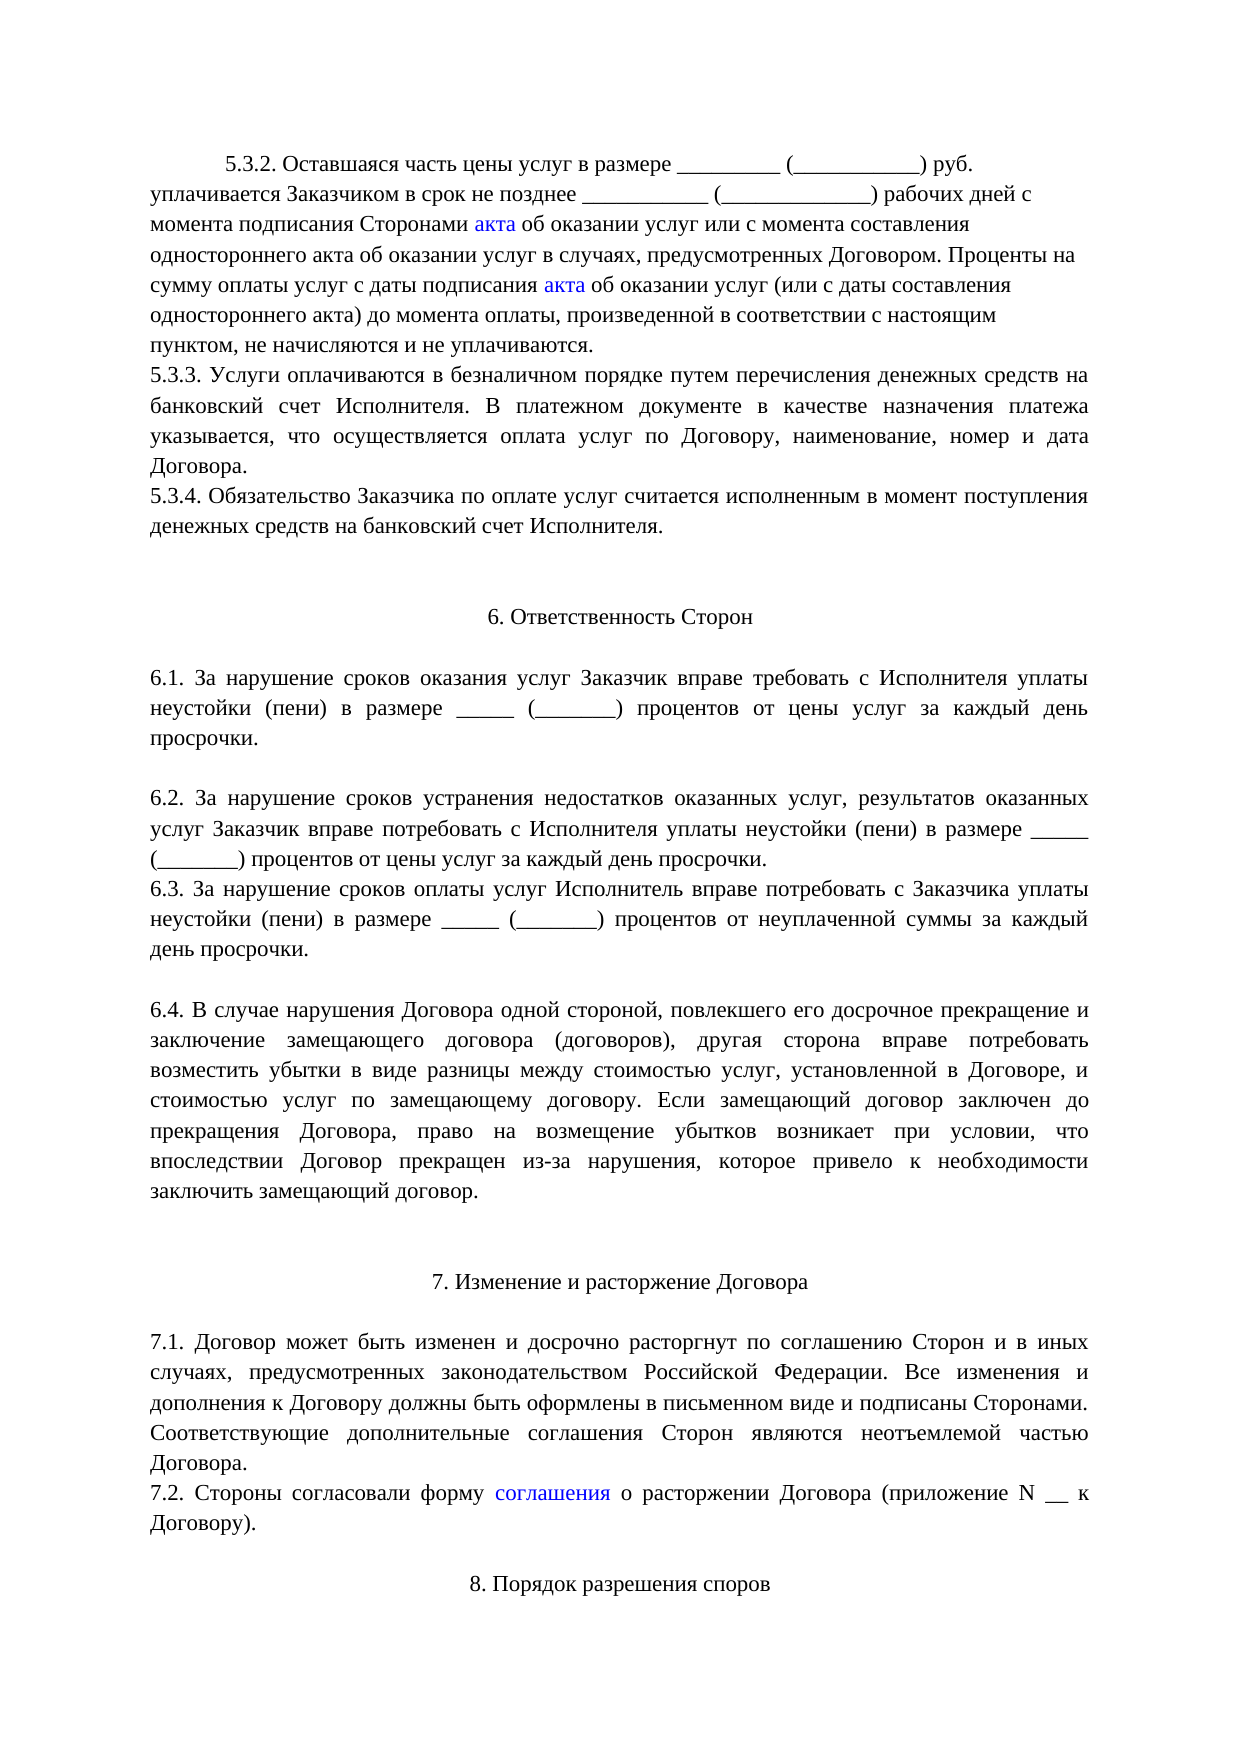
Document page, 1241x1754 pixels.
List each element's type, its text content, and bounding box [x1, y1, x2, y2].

text 6.1. За нарушение сроков оказания услуг Заказчик вправе требовать с Исполнителя уплаты неустойки (пени) в размере _____ (_______) процентов от цены услуг за каждый день просрочки. [150, 664, 1090, 750]
text 6.4. В случае нарушения Договора одной стороной, повлекшего его досрочное прекращение и заключение замещающего договора (договоров), другая сторона вправе потребовать возместить убытки в виде разницы между стоимостью услуг, установленной в Договоре, и стоимостью услуг по замещающему договору. Если замещающий договор заключен до прекращения Договора, право на возмещение убытков возникает при условии, что впоследствии Договор прекращен из-за нарушения, которое привело к необходимости заключить замещающий договор. [150, 996, 1090, 1203]
text 8. Порядок разрешения споров [150, 1570, 1090, 1596]
text 5.3.4. Обязательство Заказчика по оплате услуг считается исполненным в момент поступления денежных средств на банковский счет Исполнителя. [150, 482, 1090, 539]
text 7. Изменение и расторжение Договора [150, 1268, 1090, 1294]
text 5.3.2. Оставшаяся часть цены услуг в размере _________ (___________) руб. уплачивается Заказчиком в срок не позднее ___________ (_____________) рабочих дней с момента подписания Сторонами акта об оказании услуг или с момента составления одностороннего акта об оказании услуг в случаях, предусмотренных Договором. Проценты на сумму оплаты услуг с даты подписания акта об оказании услуг (или с даты составления одностороннего акта) до момента оплаты, произведенной в соответствии с настоящим пунктом, не начисляются и не уплачиваются. [150, 150, 1090, 358]
text 7.1. Договор может быть изменен и досрочно расторгнут по соглашению Сторон и в иных случаях, предусмотренных законодательством Российской Федерации. Все изменения и дополнения к Договору должны быть оформлены в письменном виде и подписаны Сторонами. Соответствующие дополнительные соглашения Сторон являются неотъемлемой частью Договора. [150, 1328, 1090, 1475]
text 6.3. За нарушение сроков оплаты услуг Исполнитель вправе потребовать с Заказчика уплаты неустойки (пени) в размере _____ (_______) процентов от неуплаченной суммы за каждый день просрочки. [150, 875, 1090, 962]
text 7.2. Стороны согласовали форму соглашения о расторжении Договора (приложение N __ к Договору). [150, 1479, 1090, 1536]
text 6. Ответственность Сторон [150, 603, 1090, 629]
text 6.2. За нарушение сроков устранения недостатков оказанных услуг, результатов оказанных услуг Заказчик вправе потребовать с Исполнителя уплаты неустойки (пени) в размере _____ (_______) процентов от цены услуг за каждый день просрочки. [150, 784, 1090, 871]
text 5.3.3. Услуги оплачиваются в безналичном порядке путем перечисления денежных средств на банковский счет Исполнителя. В платежном документе в качестве назначения платежа указывается, что осуществляется оплата услуг по Договору, наименование, номер и дата Договора. [150, 362, 1090, 478]
